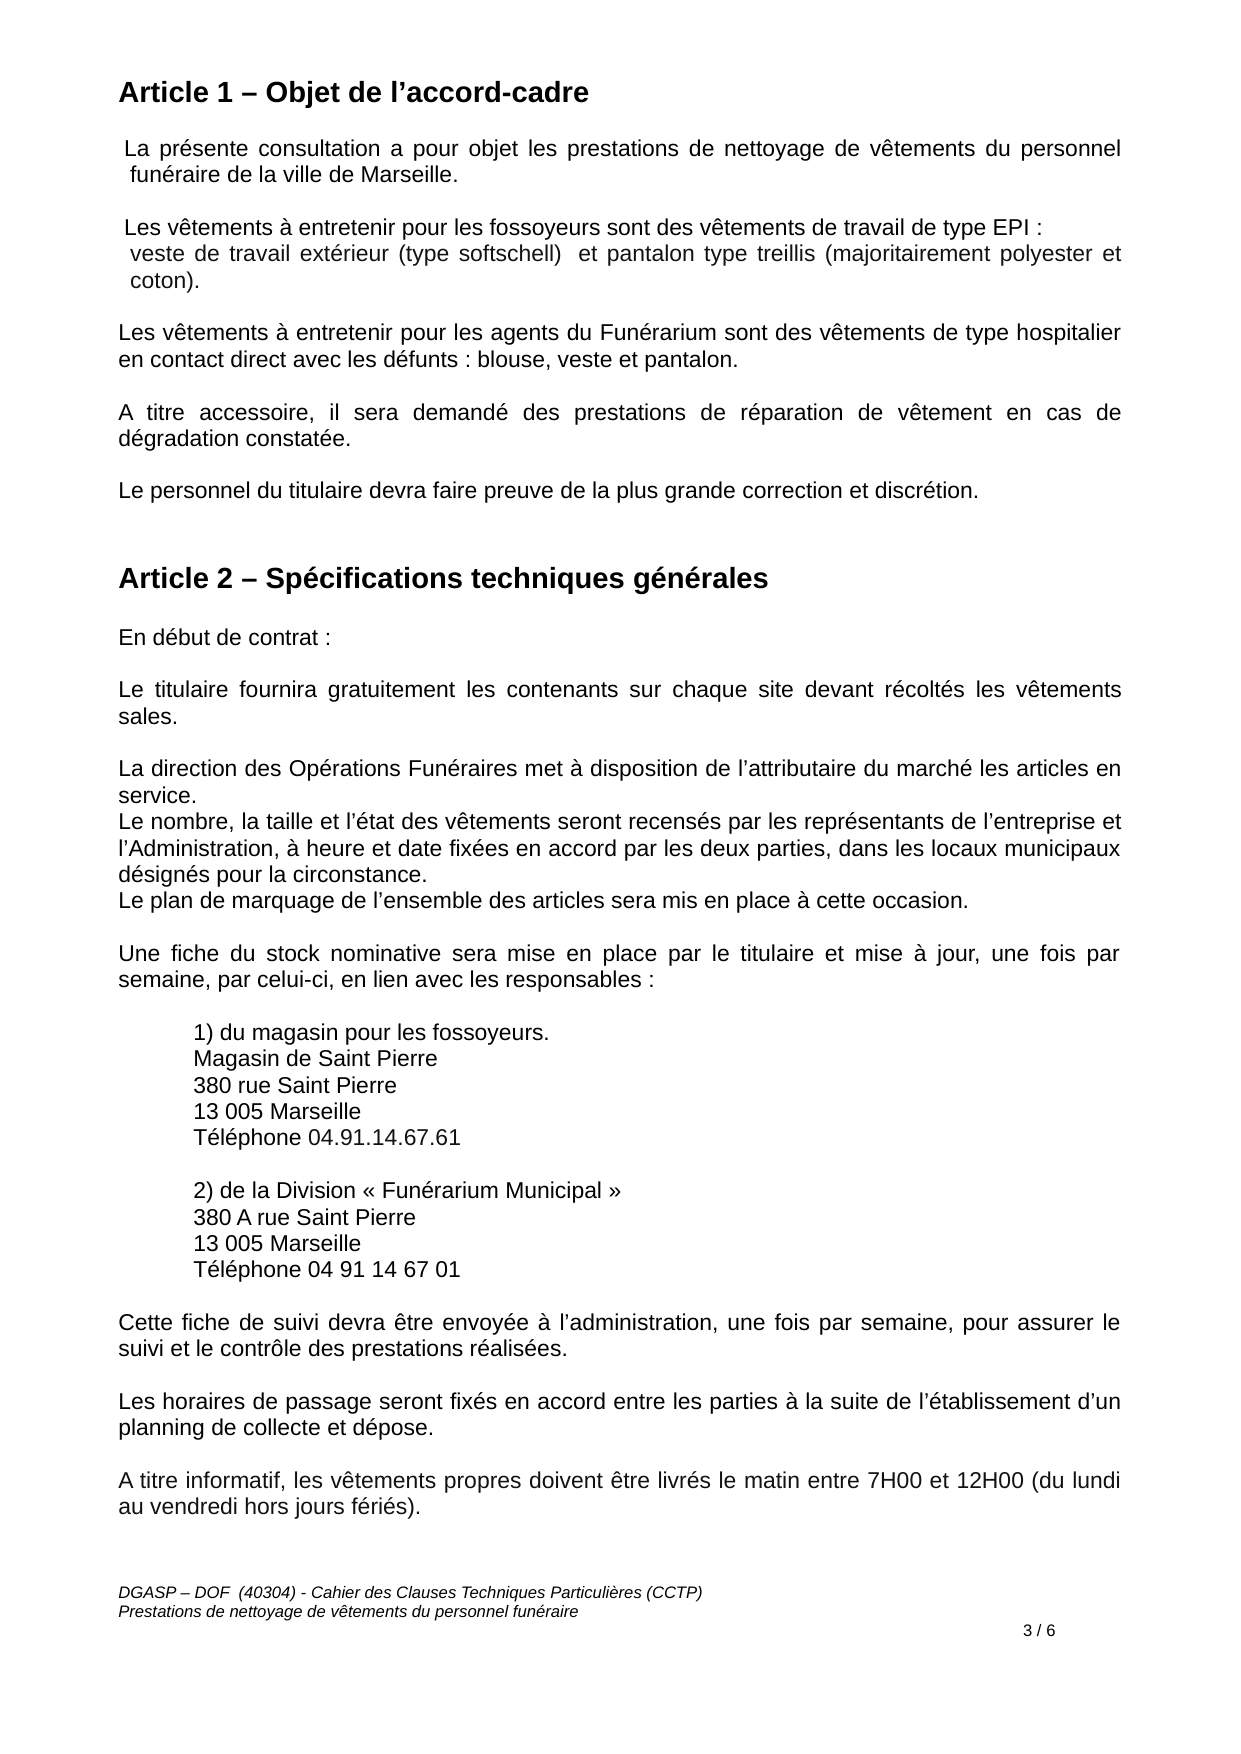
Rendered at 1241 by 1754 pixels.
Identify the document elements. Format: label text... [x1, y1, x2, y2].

text Une fiche du stock nominative sera mise en place par le titulaire et mise à jour, une fois par semaine, par celui-ci, en lien avec les responsables : [118, 940, 1122, 993]
text Magasin de Saint Pierre [118, 1045, 1122, 1072]
text Les horaires de passage seront fixés en accord entre les parties à la suite de l’établissement d’un planning de collecte et dépose. [118, 1388, 1122, 1441]
text La présente consultation a pour objet les prestations de nettoyage de vêtements du personnel funéraire de la ville de Marseille. [124, 135, 1122, 188]
subtitle Article 1 – Objet de l’accord-cadre [118, 75, 1122, 108]
text 380 A rue Saint Pierre [118, 1203, 1122, 1230]
text En début de contrat : [118, 624, 1122, 650]
text Le personnel du titulaire devra faire preuve de la plus grande correction et discrétion. [118, 477, 1122, 504]
text Le plan de marquage de l’ensemble des articles sera mis en place à cette occasion. [118, 887, 1122, 913]
text Le nombre, la taille et l’état des vêtements seront recensés par les représentants de l’entreprise et l’Administration, à heure et date fixées en accord par les deux parties, dans les locaux municipaux désignés pour la circonstance. [118, 808, 1122, 887]
text 2) de la Division « Funérarium Municipal » [118, 1177, 1122, 1203]
text A titre informatif, les vêtements propres doivent être livrés le matin entre 7H00 et 12H00 (du lundi au vendredi hors jours fériés). [118, 1467, 1122, 1520]
text 13 005 Marseille [118, 1230, 1122, 1256]
text Téléphone 04 91 14 67 01 [118, 1256, 1122, 1282]
text Cette fiche de suivi devra être envoyée à l’administration, une fois par semaine, pour assurer le suivi et le contrôle des prestations réalisées. [118, 1309, 1122, 1362]
text A titre accessoire, il sera demandé des prestations de réparation de vêtement en cas de dégradation constatée. [118, 398, 1122, 451]
text 380 rue Saint Pierre [118, 1072, 1122, 1098]
text 1) du magasin pour les fossoyeurs. [118, 1019, 1122, 1045]
subtitle Article 2 – Spécifications techniques générales [118, 561, 1122, 595]
text Les vêtements à entretenir pour les agents du Funérarium sont des vêtements de type hospitalier en contact direct avec les défunts : blouse, veste et pantalon. [118, 319, 1122, 372]
text 13 005 Marseille [118, 1098, 1122, 1124]
text veste de travail extérieur (type softschell) et pantalon type treillis (majoritairement polyester et coton). [130, 240, 1122, 293]
text Le titulaire fournira gratuitement les contenants sur chaque site devant récoltés les vêtements sales. [118, 676, 1122, 729]
text Les vêtements à entretenir pour les fossoyeurs sont des vêtements de travail de type EPI : [124, 214, 1122, 240]
text La direction des Opérations Funéraires met à disposition de l’attributaire du marché les articles en service. [118, 755, 1122, 808]
text Téléphone 04.91.14.67.61 [118, 1124, 1122, 1151]
